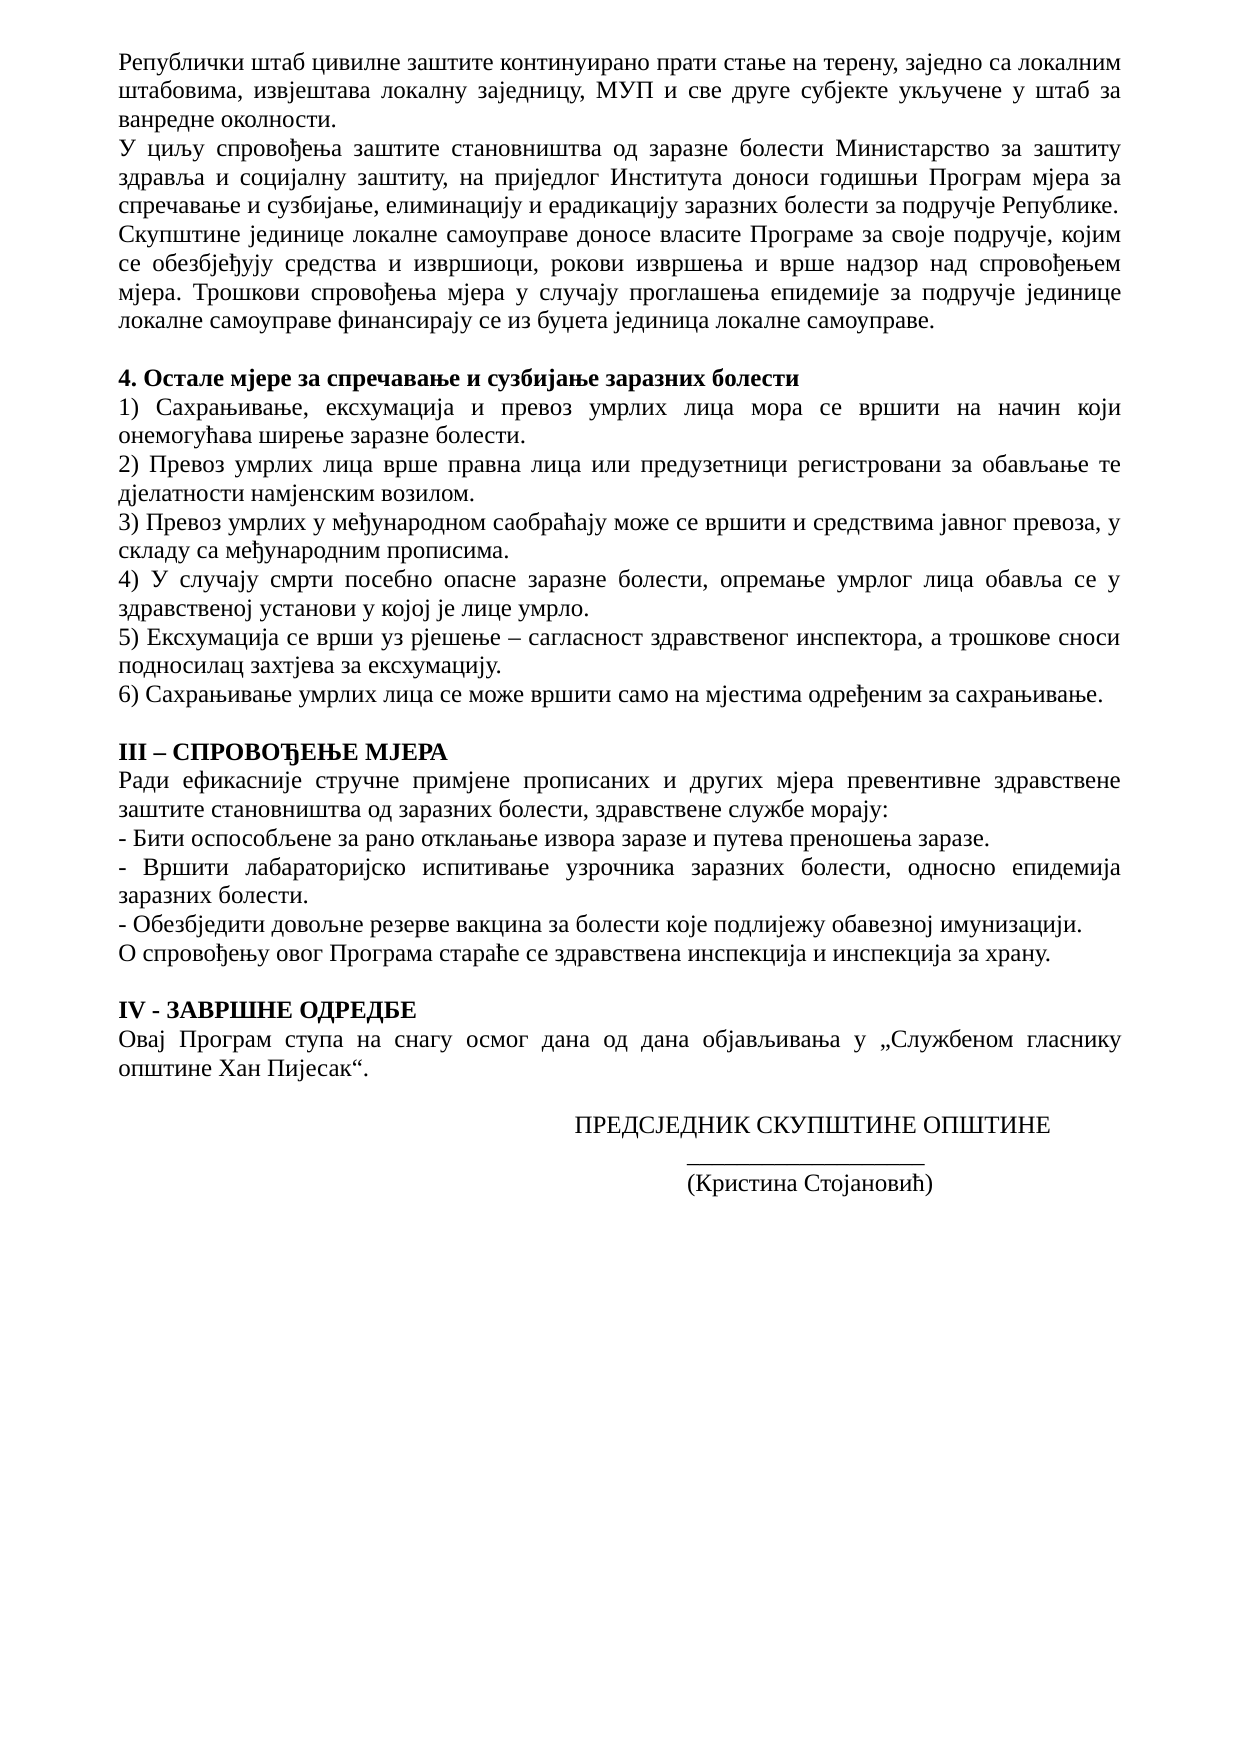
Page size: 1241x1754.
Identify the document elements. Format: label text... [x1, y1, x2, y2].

text 3) Превоз умрлих у међународном саобраћају може се вршити и средствима јавног превоза, у складу са међународним прописима. [118, 507, 1122, 564]
text О спровођењу овог Програма стараће се здравствена инспекција и инспекција за храну. [118, 938, 1122, 967]
text 1) Сахрањивање, ексхумација и превоз умрлих лица мора се вршити на начин који онемогућава ширење заразне болести. [118, 392, 1122, 449]
text III – СПРОВОЂЕЊЕ МЈЕРА [118, 737, 1122, 766]
text - Бити оспособљене за рано отклањање извора заразе и путева преношења заразе. [118, 823, 1122, 852]
text (Кристина Стојановић) [118, 1168, 1122, 1197]
text ПРЕДСЈЕДНИК СКУПШТИНЕ ОПШТИНЕ [118, 1111, 1122, 1139]
text Скупштине јединице локалне самоуправе доносе власите Програме за своје подручје, којим се обезбјеђују средства и извршиоци, рокови извршења и врше надзор над спровођењем мјера. Трошкови спровођења мјера у случају проглашења епидемије за подручје јединице локалне самоуправе финансирају се из буџета јединица локалне самоуправе. [118, 219, 1122, 334]
text - Вршити лабараторијско испитивање узрочника заразних болести, односно епидемија заразних болести. [118, 852, 1122, 909]
text IV - ЗАВРШНЕ ОДРЕДБЕ [118, 996, 1122, 1024]
text ___________________ [118, 1139, 1122, 1168]
text Ради ефикасније стручне примјене прописаних и других мјера превентивне здравствене заштите становништва од заразних болести, здравствене службе морају: [118, 766, 1122, 823]
text 4. Остале мјере за спречавање и сузбијање заразних болести [118, 363, 1122, 392]
text 5) Ексхумација се врши уз рјешење – сагласност здравственог инспектора, а трошкове сноси подносилац захтјева за ексхумацију. [118, 622, 1122, 679]
text - Обезбједити довољне резерве вакцина за болести које подлијежу обавезној имунизацији. [118, 909, 1122, 938]
text 6) Сахрањивање умрлих лица се може вршити само на мјестима одређеним за сахрањивање. [118, 679, 1122, 708]
text У циљу спровођења заштите становништва од заразне болести Министарство за заштиту здравља и социјалну заштиту, на приједлог Института доноси годишњи Програм мјера за спречавање и сузбијање, елиминацију и ерадикацију заразних болести за подручје Републике. [118, 133, 1122, 219]
text Републички штаб цивилне заштите континуиранo прати стање на терену, заједно са локалним штабовима, извјештава локалну заједницу, МУП и све друге субјекте укључене у штаб за ванредне околности. [118, 47, 1122, 133]
text 4) У случају смрти посебно опасне заразне болести, опремање умрлог лица обавља се у здравственој установи у којој је лице умрло. [118, 564, 1122, 622]
text Овај Програм ступа на снагу осмог дана од дана објављивања у „Службеном гласнику општине Хан Пијесак“. [118, 1024, 1122, 1082]
text 2) Превоз умрлих лица врше правна лица или предузетници регистровани за обављање те дјелатности намјенским возилом. [118, 449, 1122, 507]
